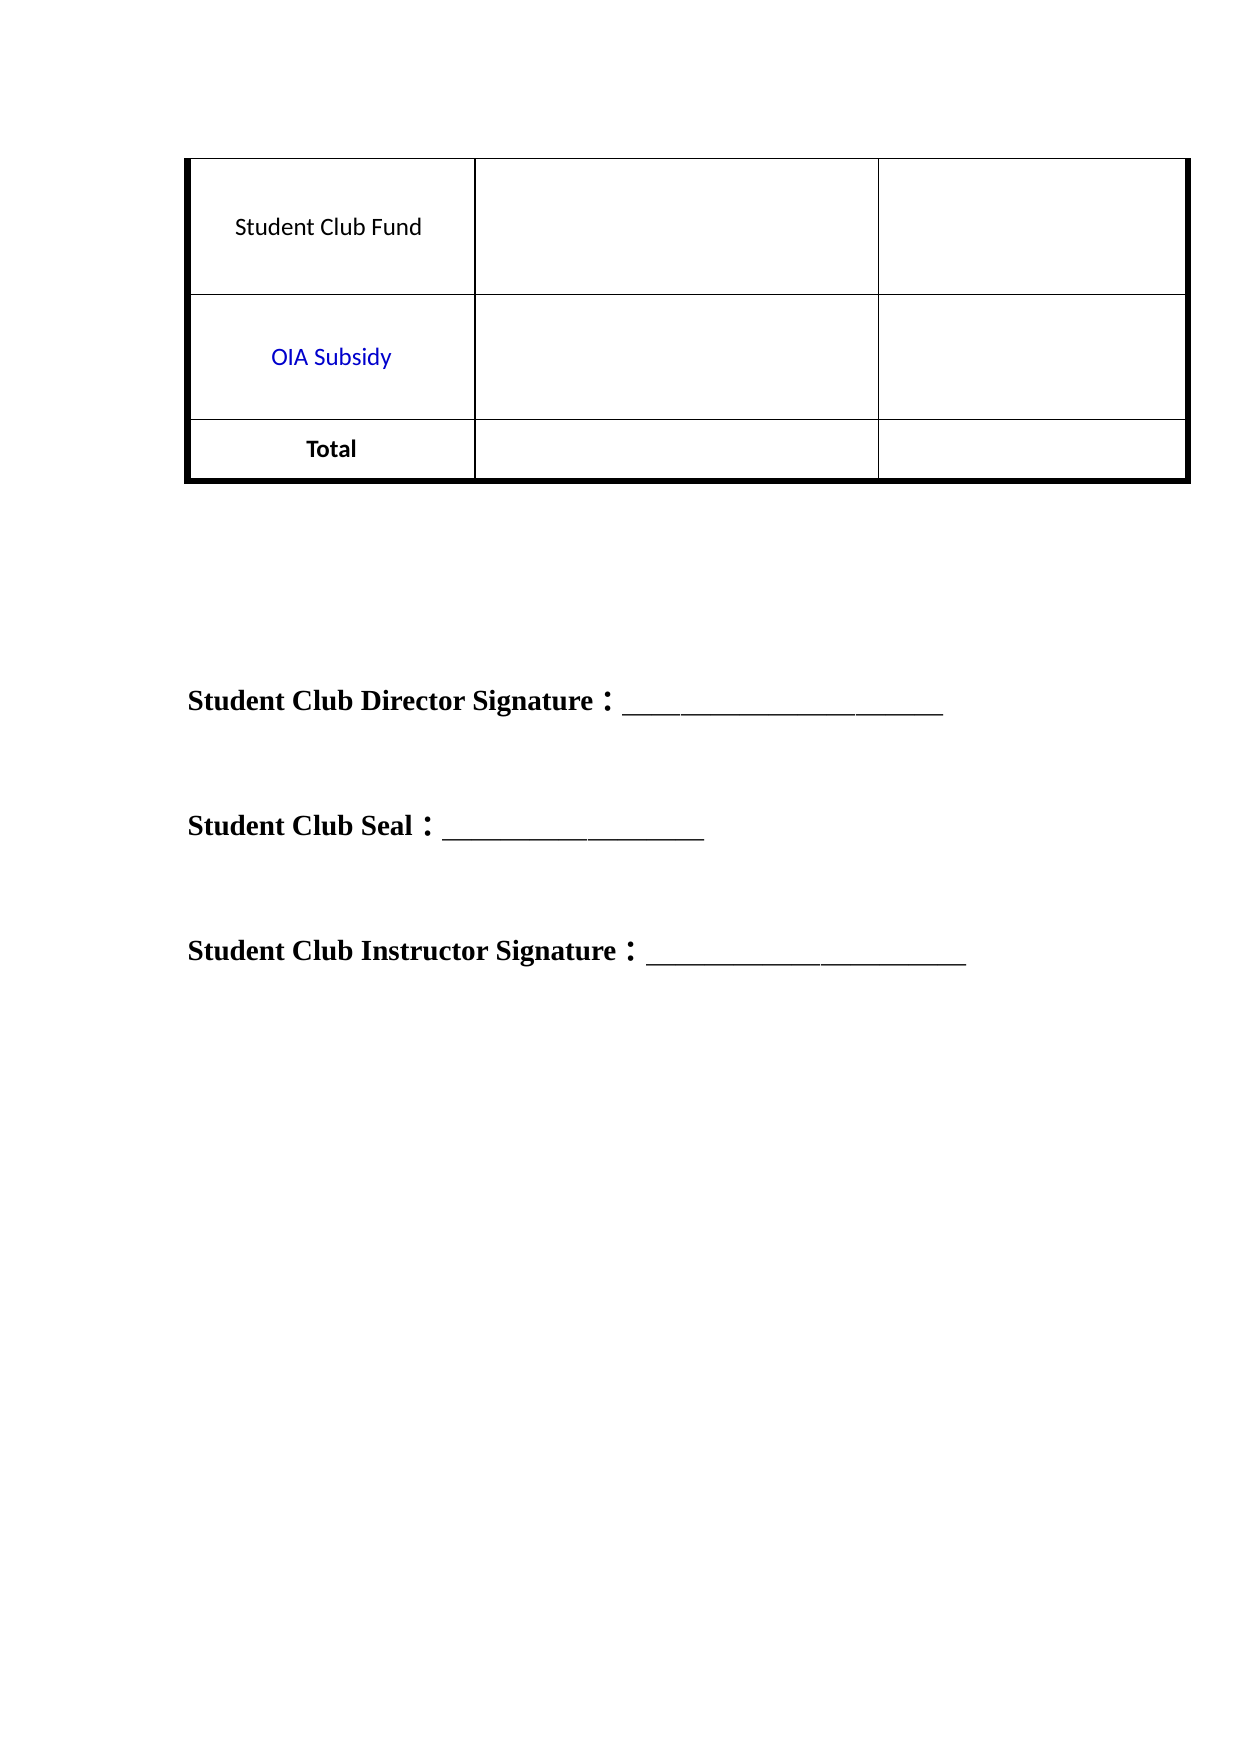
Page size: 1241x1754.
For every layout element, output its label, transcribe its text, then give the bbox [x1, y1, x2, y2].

text Student Club Seal：＿＿＿＿＿＿＿＿＿ [187, 783, 1053, 846]
table_cell [476, 420, 878, 478]
text Student Club Instructor Signature：＿＿＿＿＿＿＿＿＿＿＿ [187, 908, 1053, 971]
table_cell [476, 159, 878, 294]
table_cell OIA Subsidy [191, 295, 474, 419]
table_cell [879, 420, 1185, 478]
table_cell [476, 295, 878, 419]
table_cell Student Club Fund [191, 159, 474, 294]
table_cell Total [191, 420, 474, 478]
table_cell [879, 159, 1185, 294]
text Student Club Director Signature：＿＿＿＿＿＿＿＿＿＿＿ [187, 658, 1053, 721]
table_cell [879, 295, 1185, 419]
